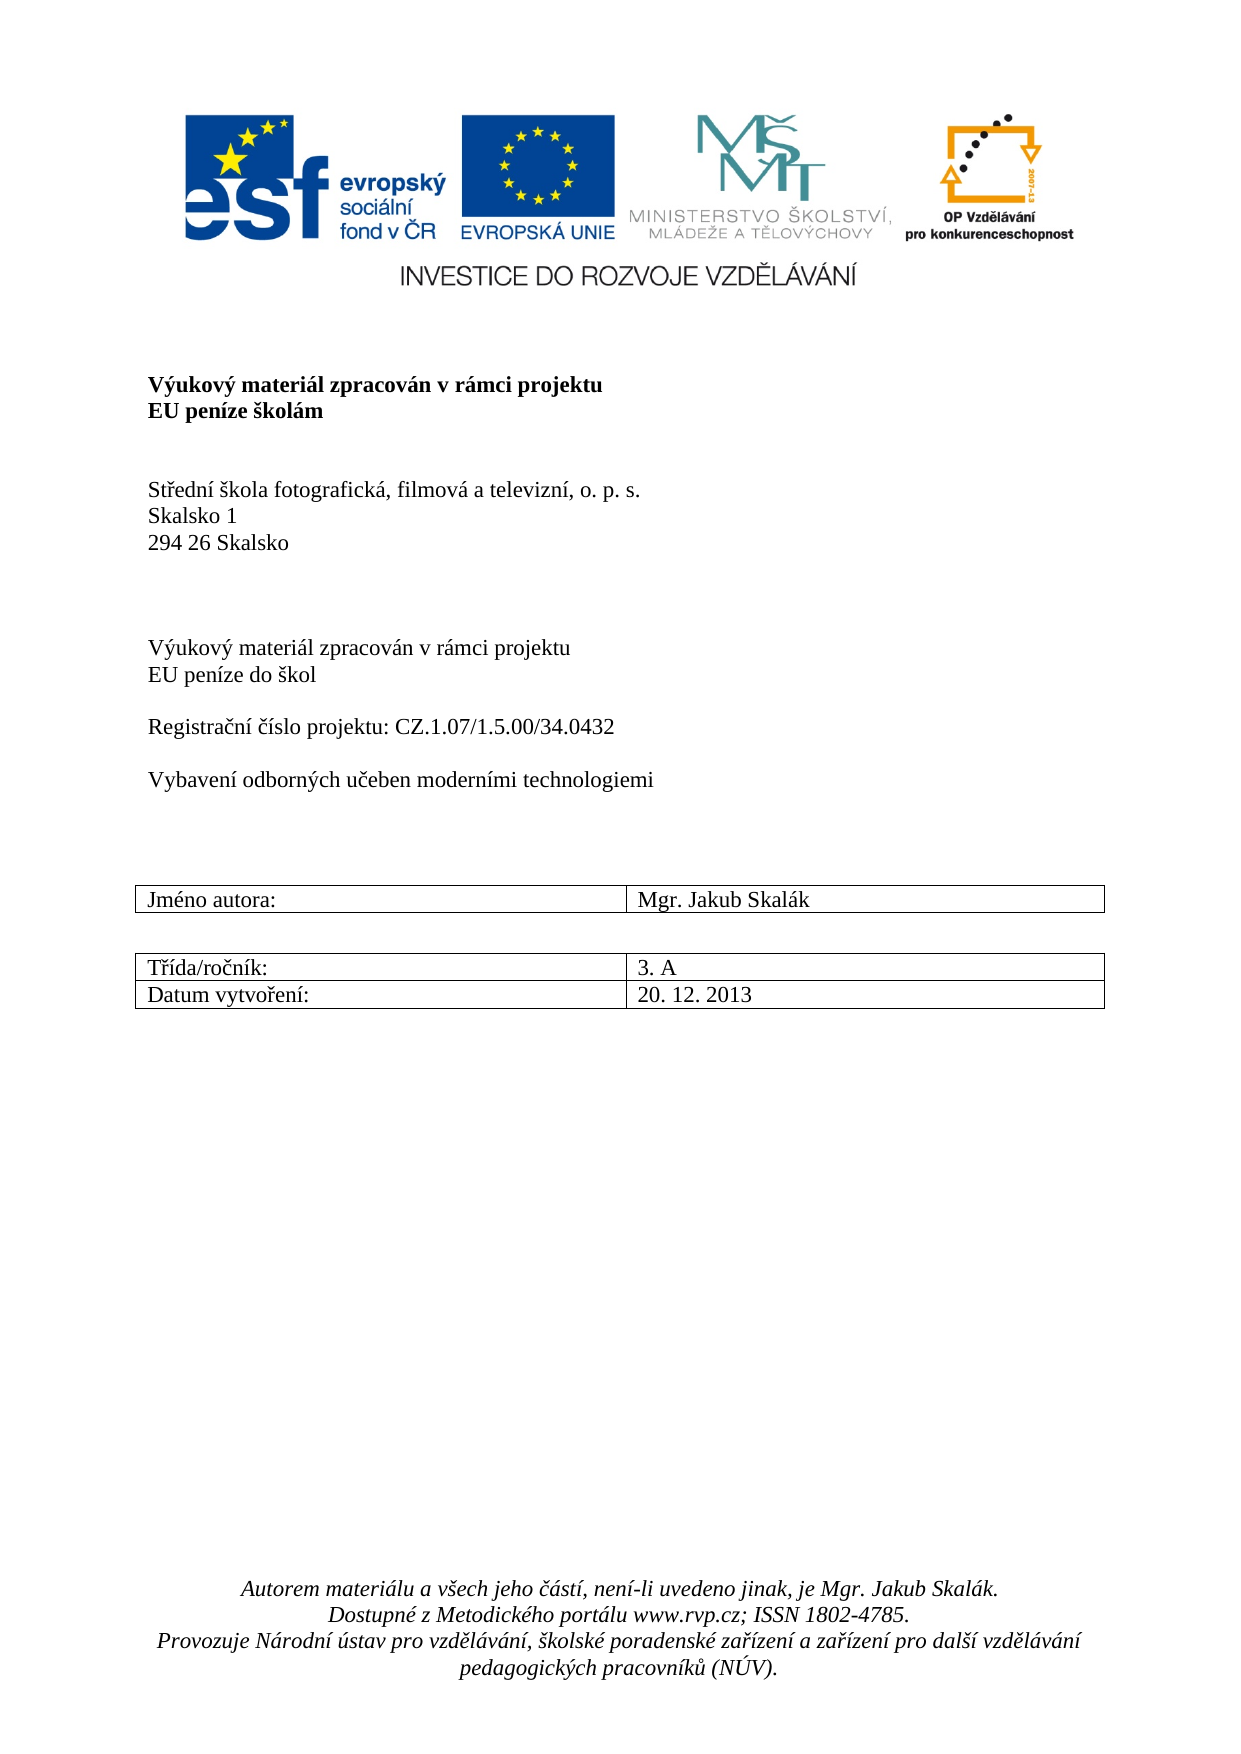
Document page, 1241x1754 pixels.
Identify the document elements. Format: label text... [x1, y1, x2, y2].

table_cell Datum vytvoření: [136, 981, 626, 1007]
text Střední škola fotografická, filmová a televizní, o. p. s. [148, 476, 1093, 503]
text 294 26 Skalsko [148, 529, 1093, 555]
table_header Třída/ročník: [136, 954, 626, 980]
text Skalsko 1 [148, 503, 1093, 529]
table_header Jméno autora: [136, 886, 626, 912]
table_header 3. A [627, 954, 1104, 980]
text EU peníze do škol [148, 661, 1093, 687]
table_header Mgr. Jakub Skalák [627, 886, 1104, 912]
text Registrační číslo projektu: CZ.1.07/1.5.00/34.0432 [148, 713, 1093, 740]
text Výukový materiál zpracován v rámci projektu [148, 634, 1093, 661]
table_cell 20. 12. 2013 [627, 981, 1104, 1007]
text Vybavení odborných učeben moderními technologiemi [148, 766, 1093, 792]
text EU peníze školám [148, 397, 1093, 423]
text Výukový materiál zpracován v rámci projektu [148, 371, 1093, 397]
picture [138, 75, 1134, 317]
